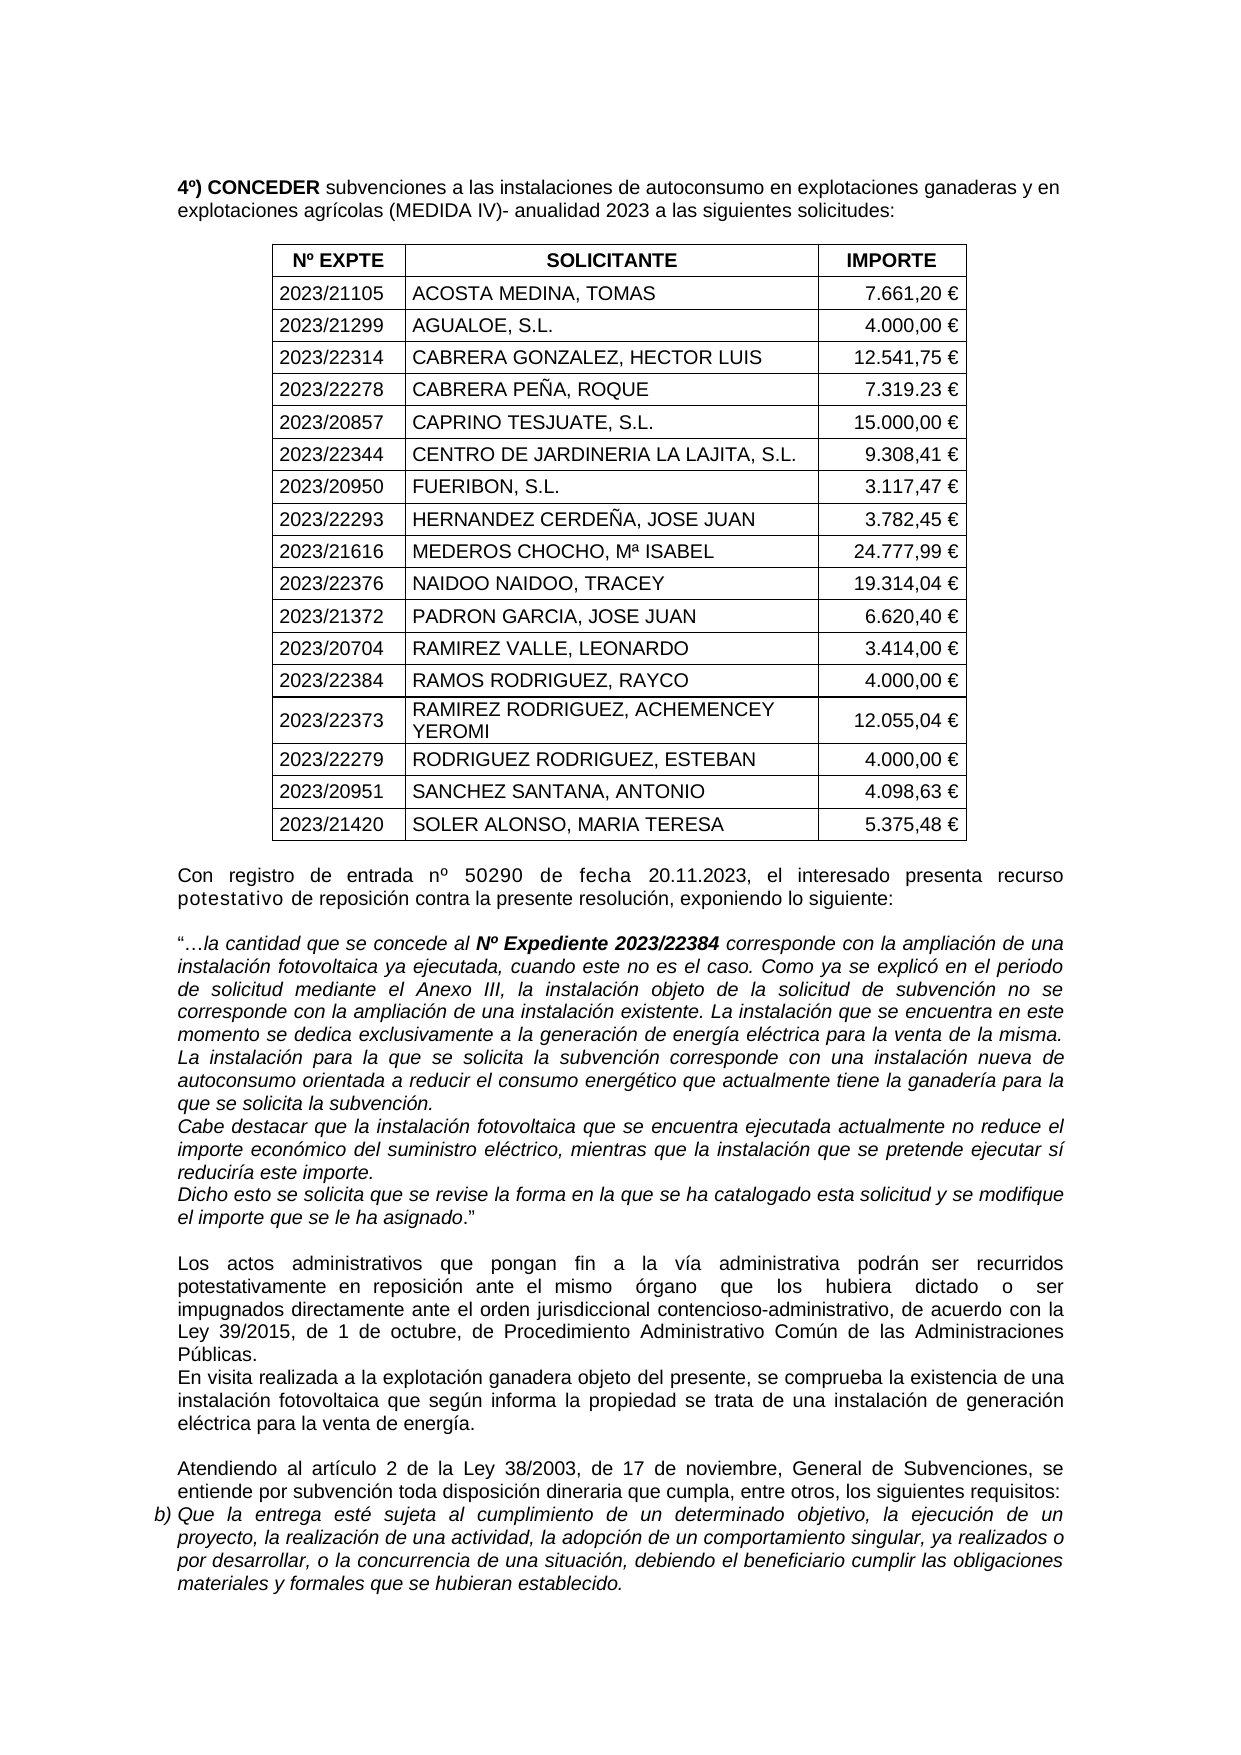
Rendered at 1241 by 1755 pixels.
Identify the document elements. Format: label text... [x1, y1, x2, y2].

table_cell ACOSTA MEDINA, TOMAS [406, 277, 818, 308]
table_cell 2023/22279 [273, 744, 405, 775]
table_cell PADRON GARCIA, JOSE JUAN [406, 600, 818, 632]
table_cell CABRERA PEÑA, ROQUE [406, 374, 818, 405]
table_cell CABRERA GONZALEZ, HECTOR LUIS [406, 342, 818, 373]
table_cell 2023/22293 [273, 504, 405, 535]
table_cell 2023/21105 [273, 277, 405, 308]
table_cell 2023/21299 [273, 310, 405, 341]
table_cell 24.777,99 € [819, 536, 966, 567]
text 4º) CONCEDER subvenciones a las instalaciones de autoconsumo en explotaciones ganaderas y en explotaciones agrícolas (MEDIDA IV)- anualidad 2023 a las siguientes solicitudes: [177, 176, 1060, 221]
table_cell 19.314,04 € [819, 568, 966, 599]
table_header IMPORTE [819, 245, 966, 276]
text Los actos administrativos que pongan fin a la vía administrativa podrán ser recurridos potestativamente en reposición ante el mismo órgano que los hubiera dictado o ser impugnados directamente ante el orden jurisdiccional contencioso-administrativo, de acuerdo con la Ley 39/2015, de 1 de octubre, de Procedimiento Administrativo Común de las Administraciones Públicas. [177, 1252, 1064, 1366]
table_cell 2023/22376 [273, 568, 405, 599]
table_cell 15.000,00 € [819, 406, 966, 438]
table_cell 7.319.23 € [819, 374, 966, 405]
table_cell CENTRO DE JARDINERIA LA LAJITA, S.L. [406, 439, 818, 470]
text Con registro de entrada nº 50290 de fecha 20.11.2023, el interesado presenta recurso potestativo de reposición contra la presente resolución, exponiendo lo siguiente: [177, 863, 1064, 909]
table_cell 4.000,00 € [819, 310, 966, 341]
table_cell 12.055,04 € [819, 698, 966, 743]
table_cell 2023/22344 [273, 439, 405, 470]
table_cell FUERIBON, S.L. [406, 471, 818, 502]
table_cell 2023/22278 [273, 374, 405, 405]
table_cell 2023/21616 [273, 536, 405, 567]
table_cell 4.000,00 € [819, 665, 966, 696]
table_cell 3.782,45 € [819, 504, 966, 535]
table_cell 9.308,41 € [819, 439, 966, 470]
table_cell HERNANDEZ CERDEÑA, JOSE JUAN [406, 504, 818, 535]
table_cell 2023/21372 [273, 600, 405, 632]
table_cell 4.098,63 € [819, 776, 966, 807]
table_header Nº EXPTE [273, 245, 405, 276]
table_cell 2023/22384 [273, 665, 405, 696]
table_cell 12.541,75 € [819, 342, 966, 373]
text Dicho esto se solicita que se revise la forma en la que se ha catalogado esta solicitud y se modifique el importe que se le ha asignado.” [177, 1183, 1064, 1229]
table_cell 2023/20951 [273, 776, 405, 807]
table_cell RAMIREZ RODRIGUEZ, ACHEMENCEY YEROMI [406, 698, 818, 743]
text Atendiendo al artículo 2 de la Ley 38/2003, de 17 de noviembre, General de Subvenciones, se entiende por subvención toda disposición dineraria que cumpla, entre otros, los siguientes requisitos: [177, 1457, 1064, 1503]
table_cell 5.375,48 € [819, 809, 966, 840]
table_cell RAMOS RODRIGUEZ, RAYCO [406, 665, 818, 696]
table_cell RAMIREZ VALLE, LEONARDO [406, 633, 818, 664]
table_cell 3.414,00 € [819, 633, 966, 664]
table_cell 2023/20950 [273, 471, 405, 502]
table_cell 4.000,00 € [819, 744, 966, 775]
table_cell 6.620,40 € [819, 600, 966, 632]
list Que la entrega esté sujeta al cumplimiento de un determinado objetivo, la ejecución de un proyecto, la realización de una actividad, la adopción de un comportamiento singular, ya realizados o por desarrollar, o la concurrencia de una situación, debiendo el beneficiario cumplir las obligaciones materiales y formales que se hubieran establecido. [154, 1503, 1064, 1594]
table_cell AGUALOE, S.L. [406, 310, 818, 341]
table_cell 2023/21420 [273, 809, 405, 840]
text “…la cantidad que se concede al Nº Expediente 2023/22384 corresponde con la ampliación de una instalación fotovoltaica ya ejecutada, cuando este no es el caso. Como ya se explicó en el periodo de solicitud mediante el Anexo III, la instalación objeto de la solicitud de subvención no se corresponde con la ampliación de una instalación existente. La instalación que se encuentra en este momento se dedica exclusivamente a la generación de energía eléctrica para la venta de la misma. La instalación para la que se solicita la subvención corresponde con una instalación nueva de autoconsumo orientada a reducir el consumo energético que actualmente tiene la ganadería para la que se solicita la subvención. [177, 932, 1064, 1115]
table_cell 7.661,20 € [819, 277, 966, 308]
table_cell 2023/20857 [273, 406, 405, 438]
table_cell MEDEROS CHOCHO, Mª ISABEL [406, 536, 818, 567]
table_cell NAIDOO NAIDOO, TRACEY [406, 568, 818, 599]
table_cell 2023/20704 [273, 633, 405, 664]
table_cell SANCHEZ SANTANA, ANTONIO [406, 776, 818, 807]
table_cell 2023/22314 [273, 342, 405, 373]
text Cabe destacar que la instalación fotovoltaica que se encuentra ejecutada actualmente no reduce el importe económico del suministro eléctrico, mientras que la instalación que se pretende ejecutar sí reduciría este importe. [177, 1115, 1064, 1183]
table_cell RODRIGUEZ RODRIGUEZ, ESTEBAN [406, 744, 818, 775]
table_cell 3.117,47 € [819, 471, 966, 502]
table_header SOLICITANTE [406, 245, 818, 276]
text En visita realizada a la explotación ganadera objeto del presente, se comprueba la existencia de una instalación fotovoltaica que según informa la propiedad se trata de una instalación de generación eléctrica para la venta de energía. [177, 1366, 1064, 1434]
table_cell SOLER ALONSO, MARIA TERESA [406, 809, 818, 840]
table_cell 2023/22373 [273, 698, 405, 743]
table_cell CAPRINO TESJUATE, S.L. [406, 406, 818, 438]
